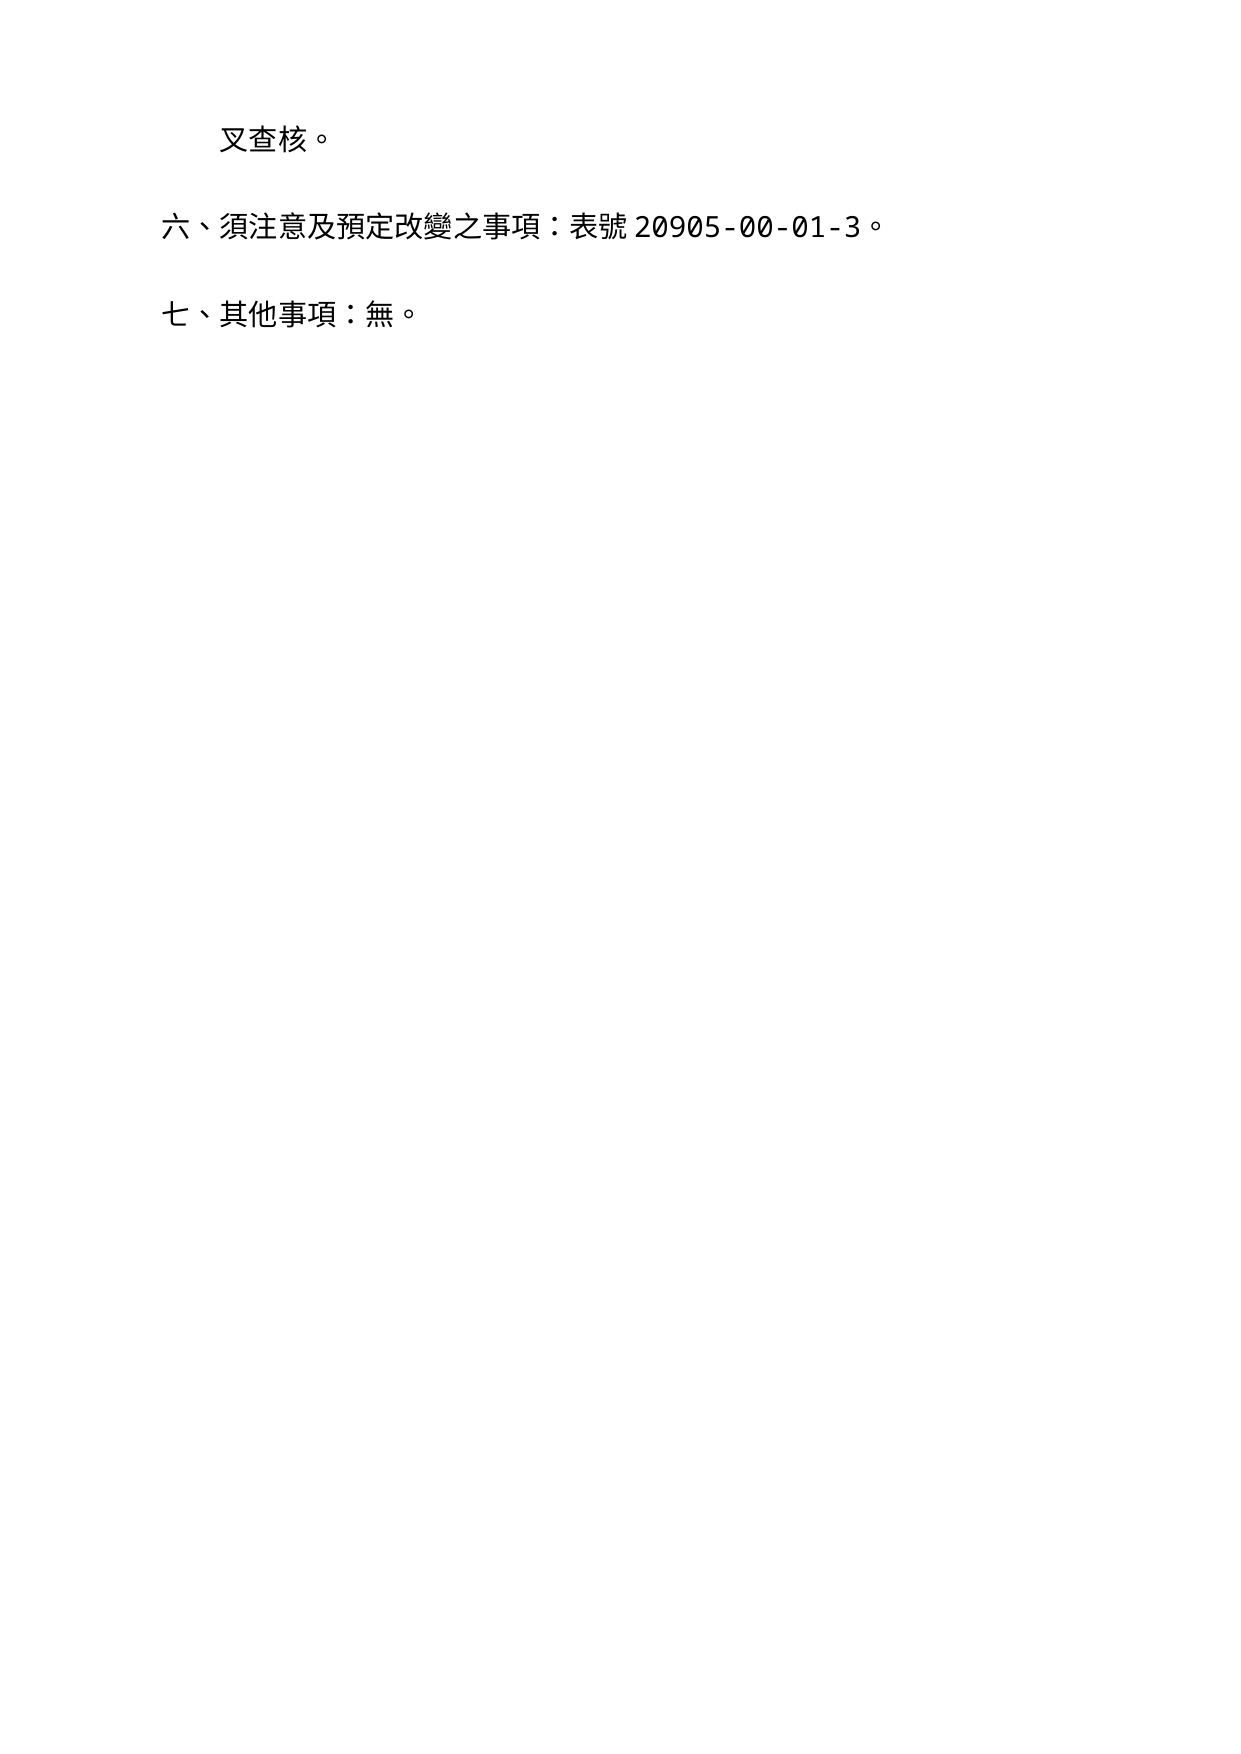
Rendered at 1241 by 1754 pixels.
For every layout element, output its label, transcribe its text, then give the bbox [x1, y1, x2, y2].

table_header 叉查核。 六、須注意及預定改變之事項：表號20905-00-01-3。 七、其他事項：無。 [150, 96, 1209, 333]
